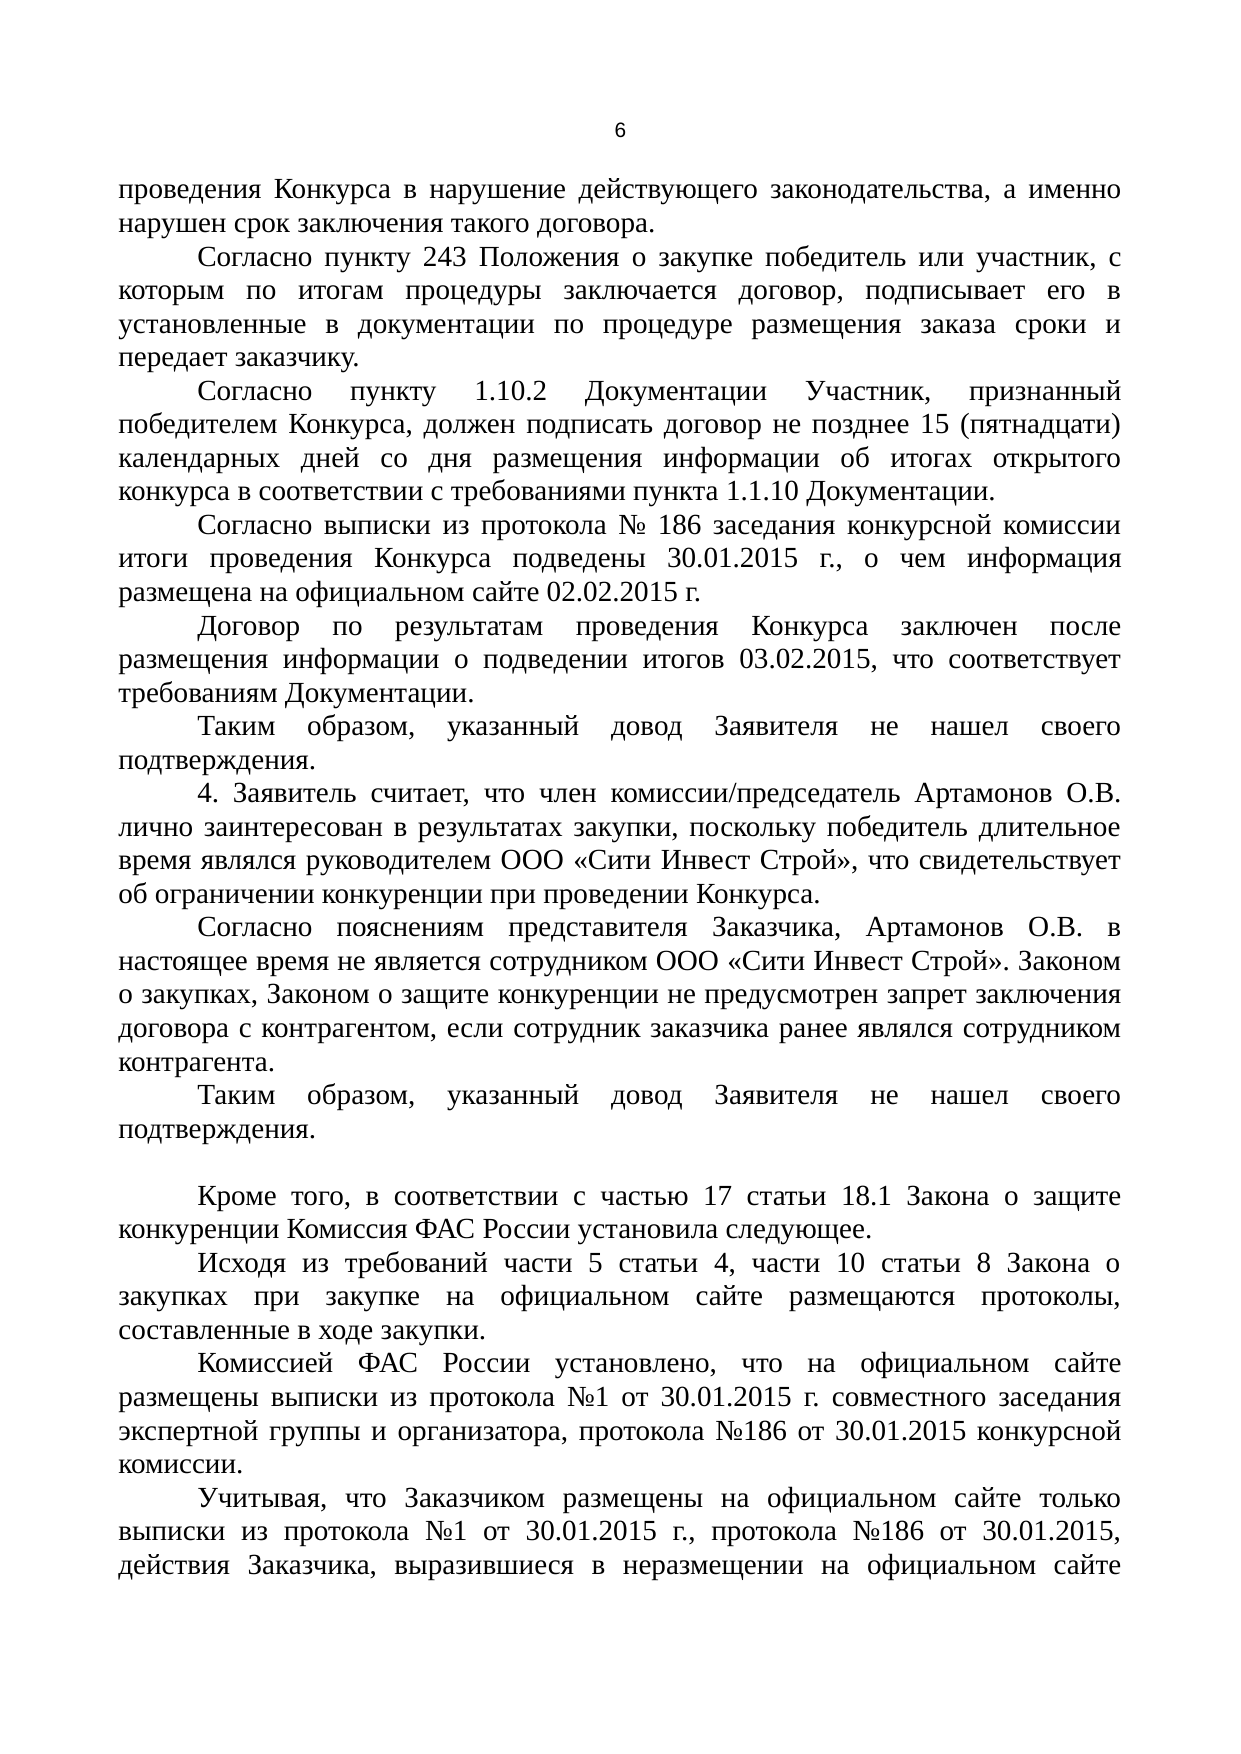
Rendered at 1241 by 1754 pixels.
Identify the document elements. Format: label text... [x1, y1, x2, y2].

text Таким образом, указанный довод Заявителя не нашел своего подтверждения. [118, 708, 1122, 775]
text Исходя из требований части 5 статьи 4, части 10 статьи 8 Закона о закупках при закупке на официальном сайте размещаются протоколы, составленные в ходе закупки. [118, 1245, 1122, 1346]
text Согласно выписки из протокола № 186 заседания конкурсной комиссии итоги проведения Конкурса подведены 30.01.2015 г., о чем информация размещена на официальном сайте 02.02.2015 г. [118, 507, 1122, 608]
text Согласно пункту 1.10.2 Документации Участник, признанный победителем Конкурса, должен подписать договор не позднее 15 (пятнадцати) календарных дней со дня размещения информации об итогах открытого конкурса в соответствии с требованиями пункта 1.1.10 Документации. [118, 373, 1122, 507]
text Кроме того, в соответствии с частью 17 статьи 18.1 Закона о защите конкуренции Комиссия ФАС России установила следующее. [118, 1178, 1122, 1245]
text Комиссией ФАС России установлено, что на официальном сайте размещены выписки из протокола №1 от 30.01.2015 г. совместного заседания экспертной группы и организатора, протокола №186 от 30.01.2015 конкурсной комиссии. [118, 1346, 1122, 1480]
text Таким образом, указанный довод Заявителя не нашел своего подтверждения. [118, 1077, 1122, 1144]
text Согласно пункту 243 Положения о закупке победитель или участник, с которым по итогам процедуры заключается договор, подписывает его в установленные в документации по процедуре размещения заказа сроки и передает заказчику. [118, 239, 1122, 373]
text Договор по результатам проведения Конкурса заключен после размещения информации о подведении итогов 03.02.2015, что соответствует требованиям Документации. [118, 608, 1122, 708]
text 4. Заявитель считает, что член комиссии/председатель Артамонов О.В. лично заинтересован в результатах закупки, поскольку победитель длительное время являлся руководителем ООО «Сити Инвест Строй», что свидетельствует об ограничении конкуренции при проведении Конкурса. [118, 775, 1122, 909]
text Согласно пояснениям представителя Заказчика, Артамонов О.В. в настоящее время не является сотрудником ООО «Сити Инвест Строй». Законом о закупках, Законом о защите конкуренции не предусмотрен запрет заключения договора с контрагентом, если сотрудник заказчика ранее являлся сотрудником контрагента. [118, 909, 1122, 1077]
text проведения Конкурса в нарушение действующего законодательства, а именно нарушен срок заключения такого договора. [118, 172, 1122, 239]
text Учитывая, что Заказчиком размещены на официальном сайте только выписки из протокола №1 от 30.01.2015 г., протокола №186 от 30.01.2015, действия Заказчика, выразившиеся в неразмещении на официальном сайте [118, 1480, 1122, 1580]
